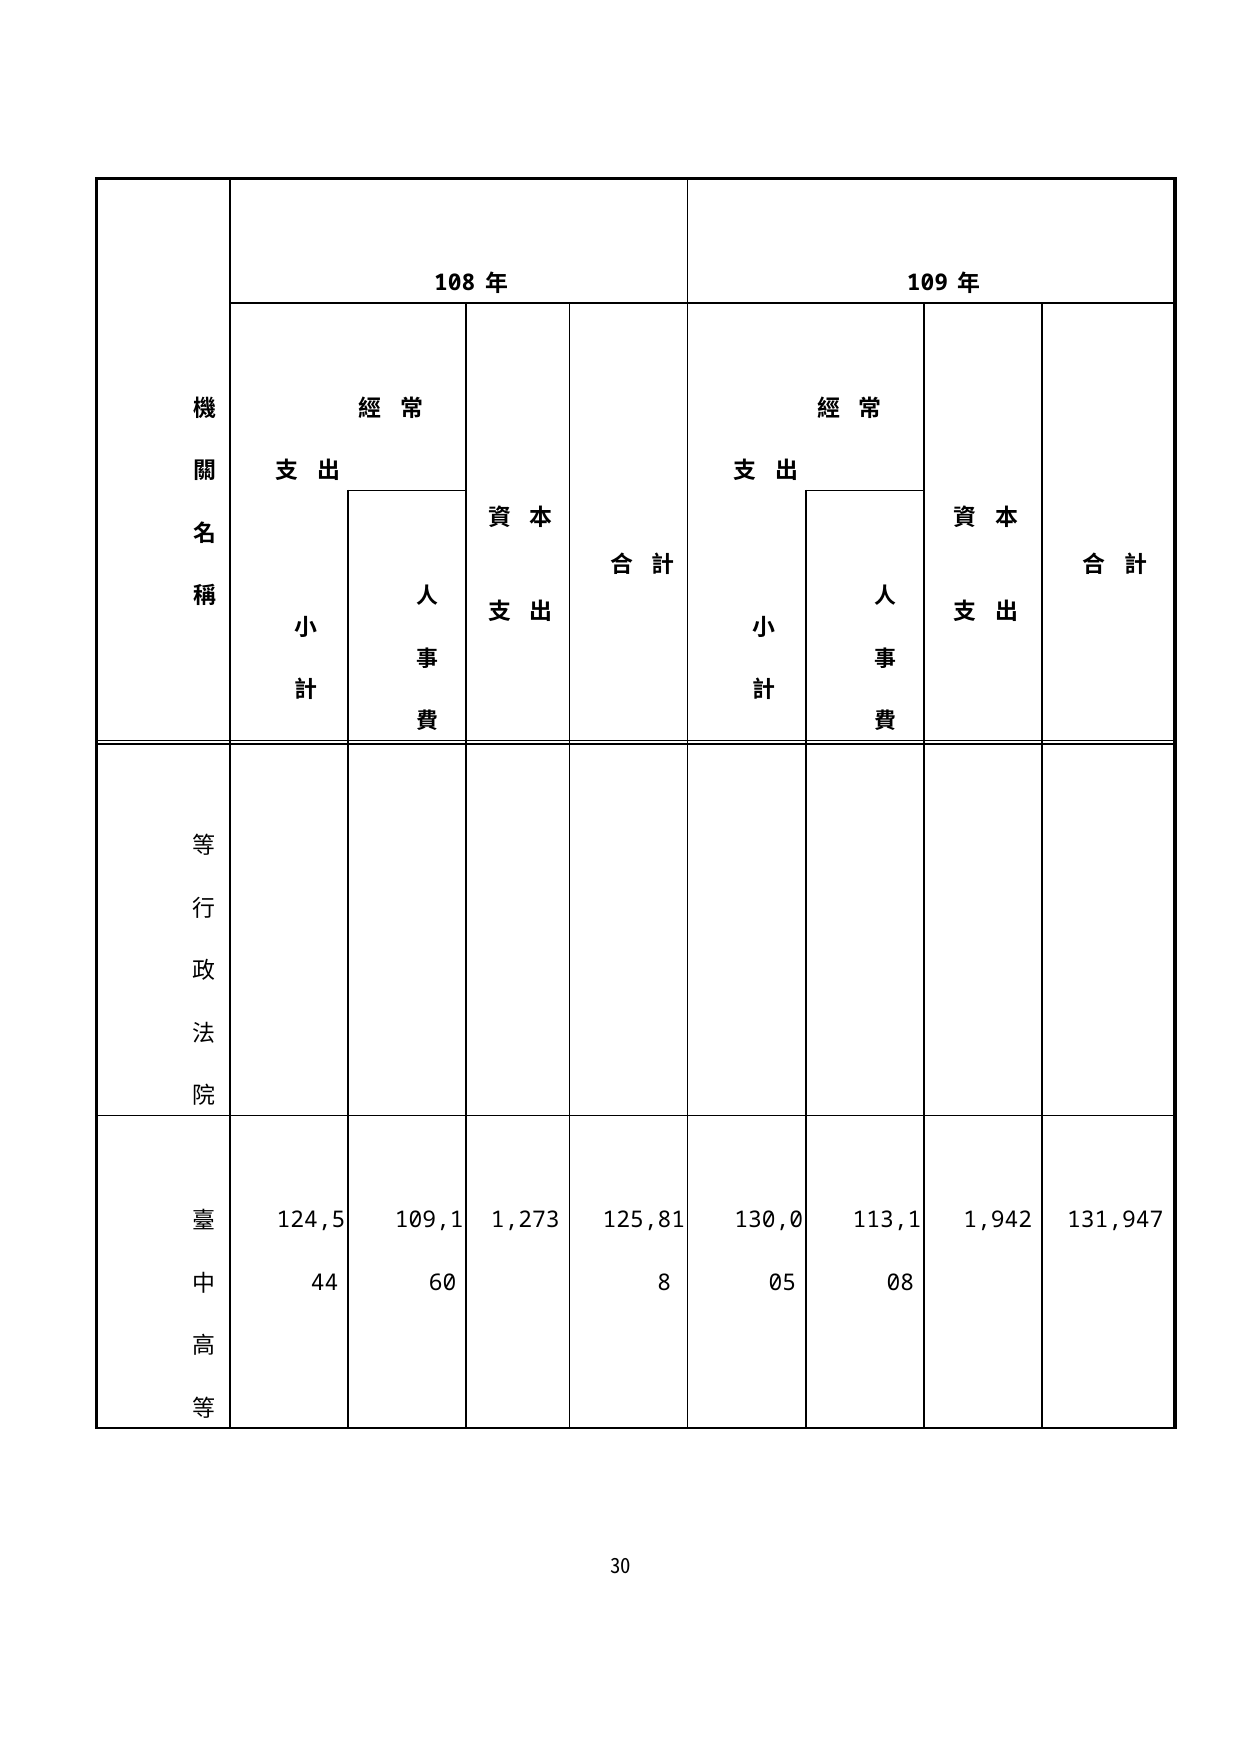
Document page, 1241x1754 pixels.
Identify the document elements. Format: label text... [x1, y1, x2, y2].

table_cell 資本 支出 [467, 304, 569, 740]
table_cell 小計 [231, 490, 347, 740]
table_header 機關名稱 [98, 180, 229, 740]
table_cell [570, 745, 687, 1115]
table_cell 小計 [688, 490, 805, 740]
table_cell 人事費 [349, 491, 465, 740]
table_cell [925, 745, 1041, 1115]
table_cell 資本 支出 [925, 304, 1041, 740]
table_cell 130,005 [688, 1116, 805, 1427]
table_cell [349, 745, 465, 1115]
table_cell 1,273 [467, 1116, 569, 1427]
table_cell 131,947 [1043, 1116, 1173, 1427]
table_cell [688, 745, 805, 1115]
table_cell 人事費 [807, 491, 923, 740]
table_cell [231, 745, 347, 1115]
table_cell 124,544 [231, 1116, 347, 1427]
table_cell [807, 745, 923, 1115]
table_header 108年 [231, 180, 687, 302]
table_cell 合計 [1043, 304, 1173, 740]
table_cell 113,108 [807, 1116, 923, 1427]
table_cell 125,818 [570, 1116, 687, 1427]
table_cell [1043, 745, 1173, 1115]
table_cell 109,160 [349, 1116, 465, 1427]
table_cell 臺中高等 [98, 1116, 229, 1427]
table_cell [467, 745, 569, 1115]
table_cell 合計 [570, 304, 687, 740]
table_cell 經常支出 [688, 304, 923, 490]
table_header 109年 [688, 180, 1173, 302]
table_cell 等行政法院 [98, 745, 229, 1115]
table_cell 1,942 [925, 1116, 1041, 1427]
table_cell 經常支出 [231, 304, 465, 490]
